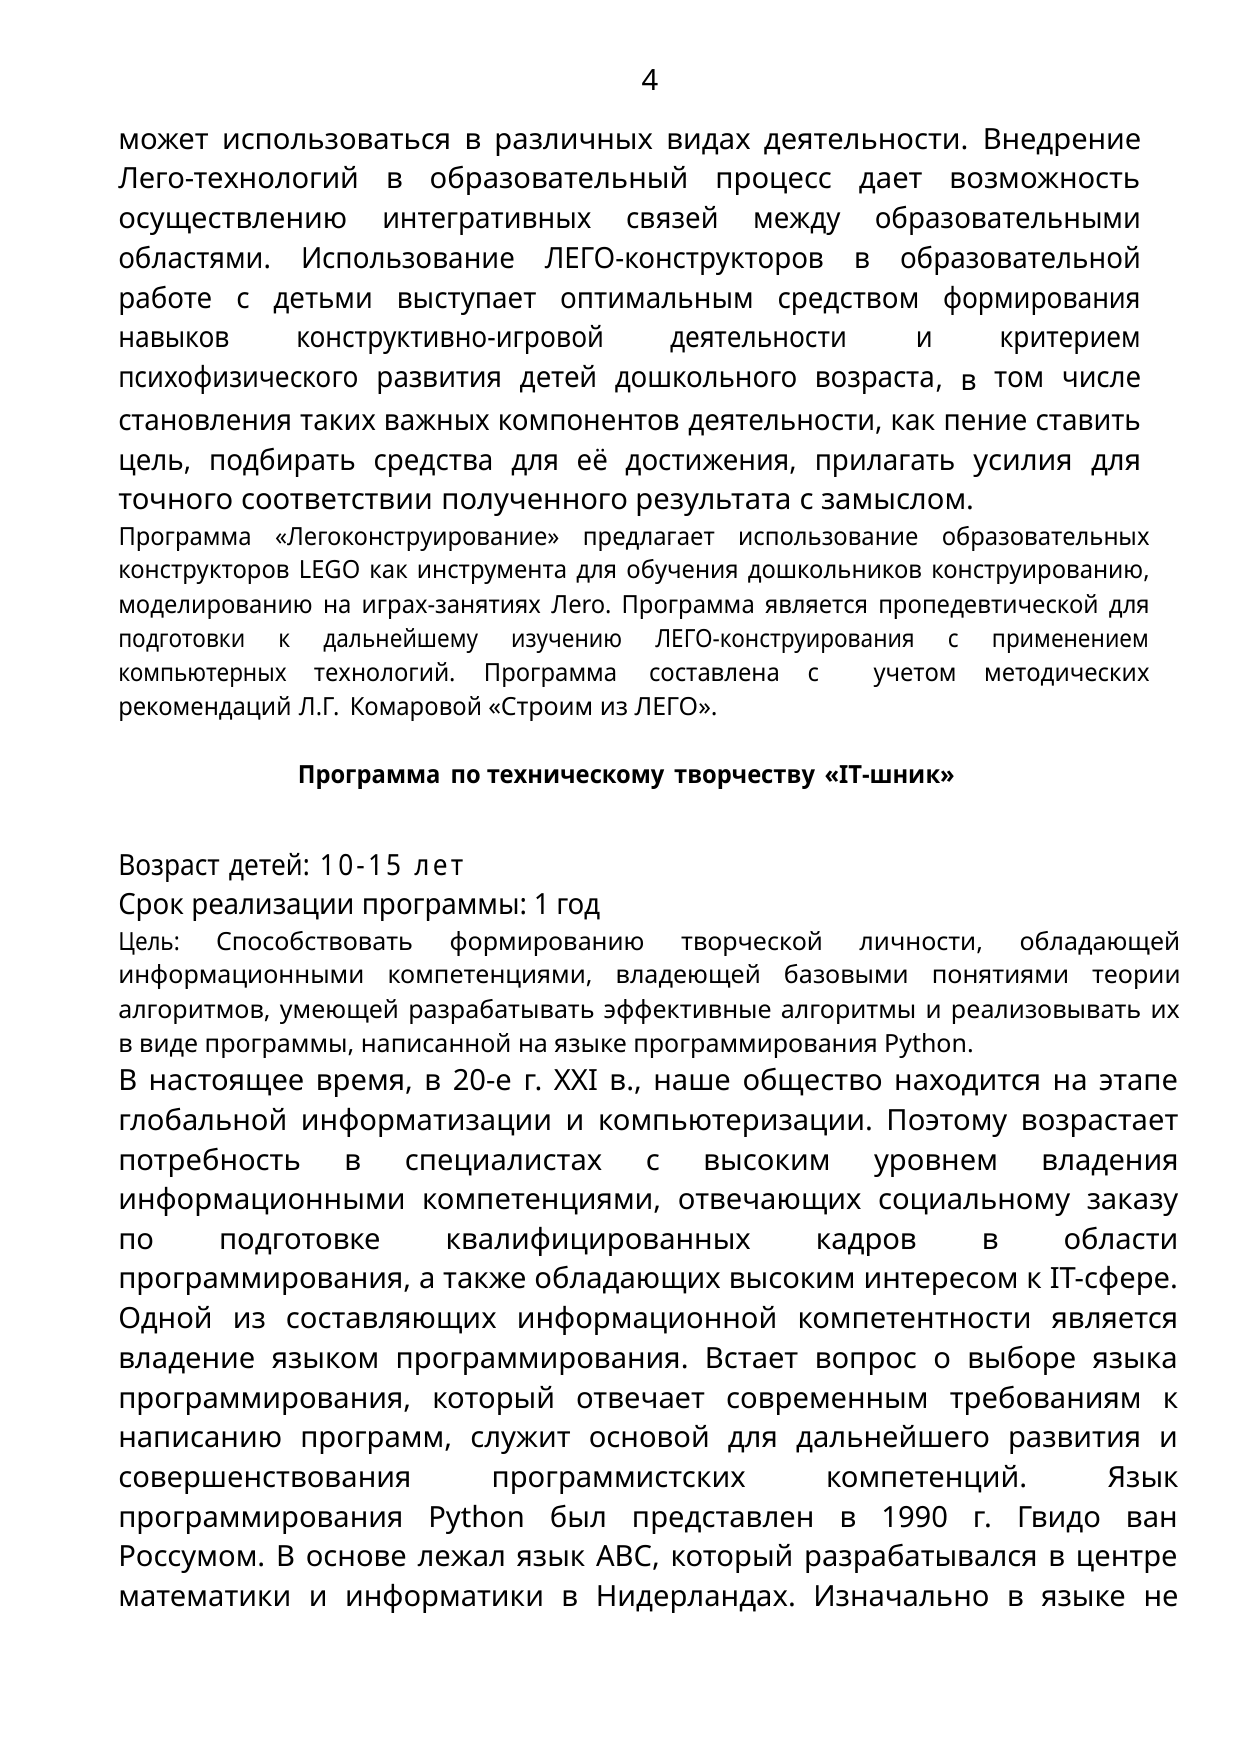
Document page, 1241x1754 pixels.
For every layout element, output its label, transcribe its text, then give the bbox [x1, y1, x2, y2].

subtitle Программа по техническому творчеству «IT-шник» [118, 757, 1134, 791]
text Цель: Способствовать формированию творческой личности, обладающей информационными компетенциями, владеющей базовыми понятиями теории алгоритмов, умеющей разрабатывать эффективные алгоритмы и реализовывать их в виде программы, написанной на языке программирования Python. [118, 923, 1181, 1059]
text В настоящее время, в 20-е г. XXI в., наше общество находится на этапе глобальной информатизации и компьютеризации. Поэтому возрастает потребность в специалистах с высоким уровнем владения информационными компетенциями, отвечающих социальному заказу по подготовке квалифицированных кадров в области программирования, а также обладающих высоким интересом к IT-сфере. Одной из составляющих информационной компетентности является владение языком программирования. Встает вопрос о выборе языка программирования, который отвечает современным требованиям к написанию программ, служит основой для дальнейшего развития и совершенствования программистских компетенций. Язык программирования Python был представлен в 1990 г. Гвидо ван Россумом. В основе лежал язык АВС, который разрабатывался в центре математики и информатики в Нидерландах. Изначально в языке не [118, 1059, 1179, 1615]
text может использоваться в различных видах деятельности. Внедрение Лего-технологий в образовательный процесс дает возможность осуществлению интегративных связей между образовательными областями. Использование ЛЕГО-конструкторов в образовательной работе с детьми выступает оптимальным средством формирования навыков конструктивно-игровой деятельности и критерием психофизического развития детей дошкольного возраста, в том числе становления таких важных компонентов деятельности, как пение ставить цель, подбирать средства для её достижения, прилагать усилия для точного соответствии полученного результата с замыслом. [118, 118, 1141, 518]
text Возраст детей: 10-15 лет [118, 844, 1181, 883]
text Срок реализации программы: 1 год [118, 883, 1181, 923]
text Программа «Легоконструирование» предлагает использование образовательных конструкторов LEGO как инструмента для обучения дошкольников конструированию, моделированию на играх-занятиях Лero. Программа является пропедевтической для подготовки к дальнейшему изучению ЛЕГО-конструирования с применением компьютерных технологий. Программа составлена с учетом методических рекомендаций Л.Г. Комаровой «Строим из ЛЕГО». [118, 518, 1150, 722]
